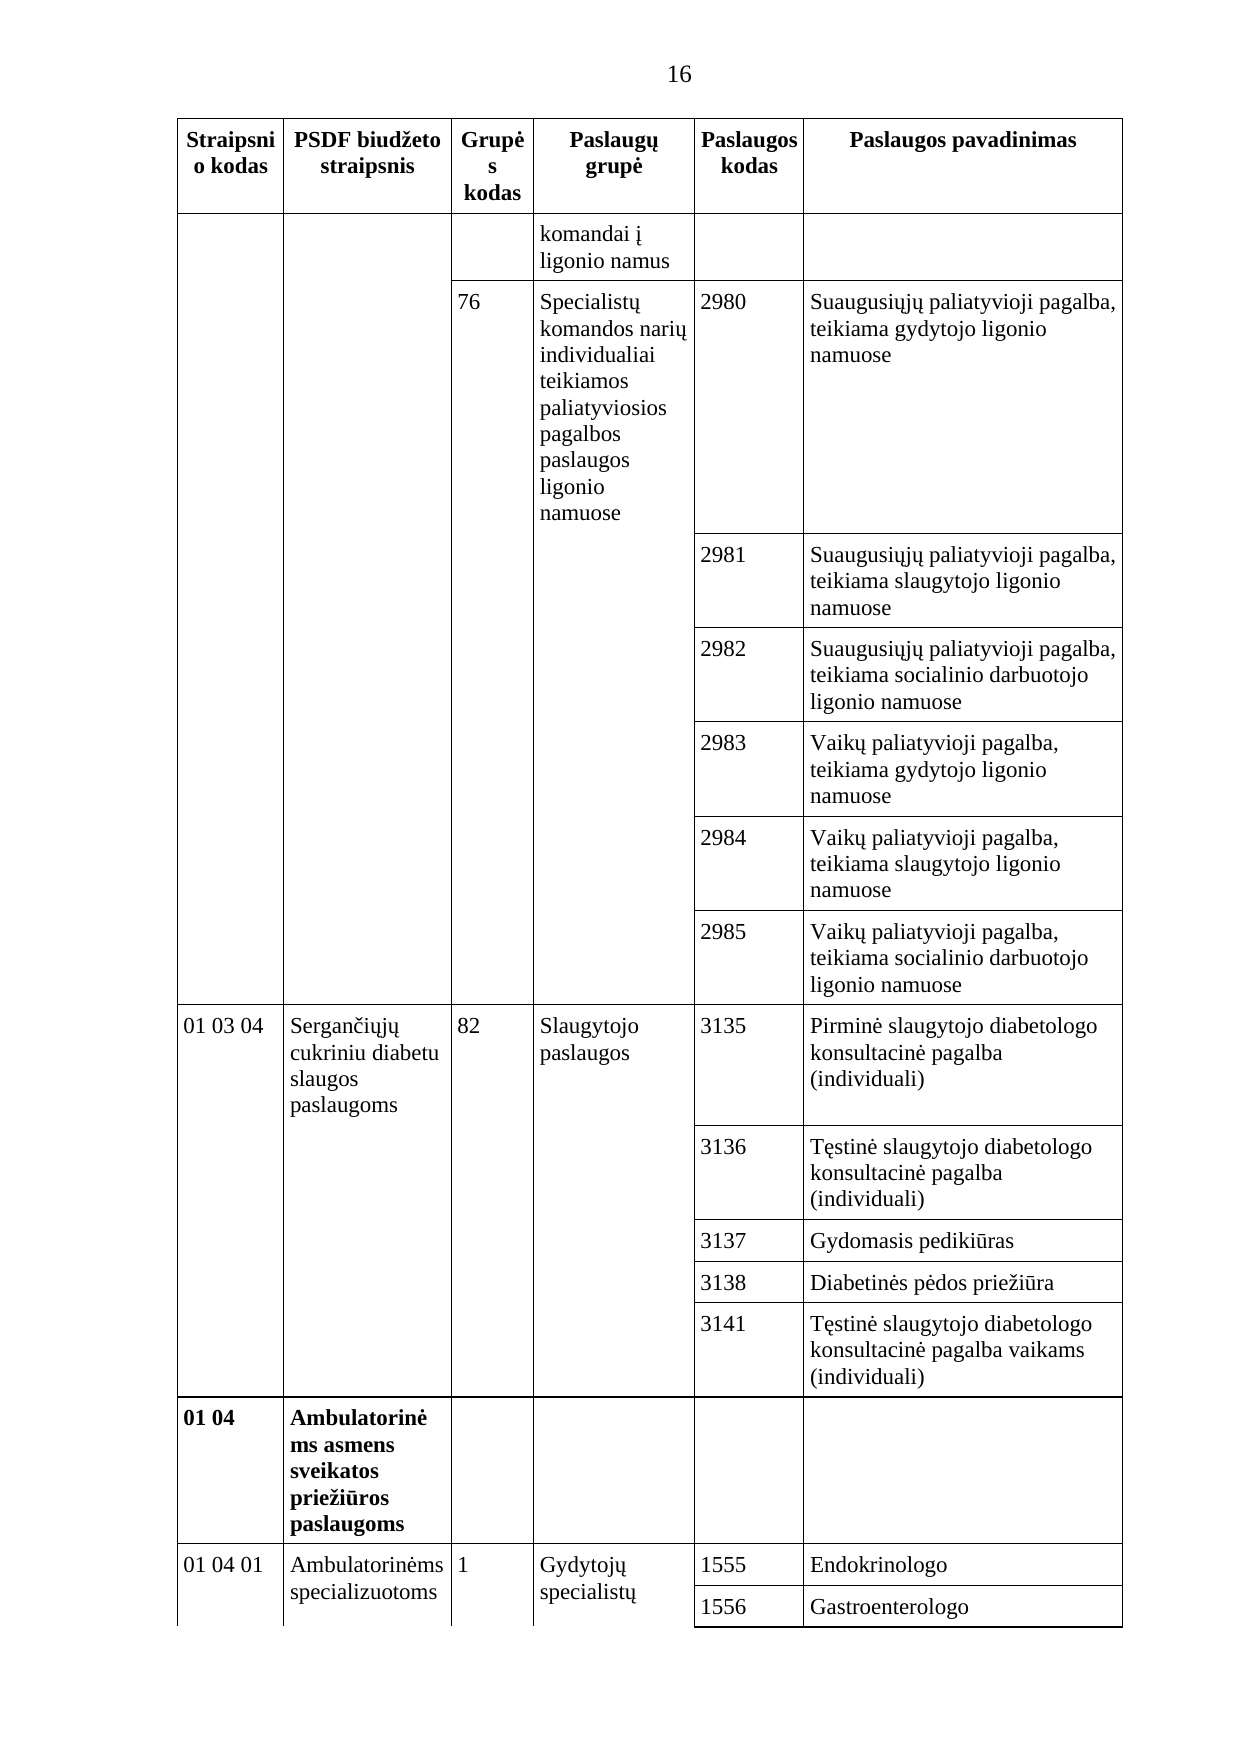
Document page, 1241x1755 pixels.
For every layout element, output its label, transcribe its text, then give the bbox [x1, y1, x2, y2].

table_cell Sergančiųjų cukriniu diabetu slaugos paslaugoms [284, 1005, 451, 1125]
table_cell Specialistų komandos narių individualiai teikiamos paliatyviosios pagalbos paslaugos ligonio namuose [534, 281, 694, 533]
table_cell [178, 533, 283, 627]
table_cell [178, 910, 283, 1004]
table_cell 1555 [695, 1544, 803, 1585]
table_cell Suaugusiųjų paliatyvioji pagalba, teikiama socialinio darbuotojo ligonio namuose [804, 628, 1122, 721]
table_cell [284, 816, 451, 910]
table_cell Suaugusiųjų paliatyvioji pagalba, teikiama slaugytojo ligonio namuose [804, 534, 1122, 627]
table_cell komandai į ligonio namus [534, 214, 694, 280]
table_cell [534, 1261, 694, 1302]
table_cell [178, 1585, 283, 1626]
table_cell [178, 721, 283, 816]
table_cell Vaikų paliatyvioji pagalba, teikiama slaugytojo ligonio namuose [804, 817, 1122, 910]
table_cell [178, 1261, 283, 1302]
table_cell 2983 [695, 722, 803, 816]
table_cell 3141 [695, 1303, 803, 1396]
table_cell [452, 1302, 533, 1396]
table_cell 3138 [695, 1262, 803, 1302]
table_cell Tęstinė slaugytojo diabetologo konsultacinė pagalba vaikams (individuali) [804, 1303, 1122, 1396]
table_header Paslaugos pavadinimas [804, 119, 1122, 212]
table_cell [284, 627, 451, 721]
table_cell [534, 816, 694, 910]
table_cell [178, 280, 283, 533]
table_cell [452, 1585, 533, 1626]
table_cell Diabetinės pėdos priežiūra [804, 1262, 1122, 1302]
table_cell 01 04 01 [178, 1544, 283, 1585]
table_cell [284, 1219, 451, 1261]
table_cell [534, 627, 694, 721]
table_cell [452, 910, 533, 1004]
table_cell Endokrinologo [804, 1544, 1122, 1585]
table_cell 1 [452, 1544, 533, 1585]
table_cell [452, 1398, 533, 1543]
table_cell [284, 1261, 451, 1302]
table_cell [284, 1125, 451, 1219]
table_cell [284, 280, 451, 533]
table_cell [452, 214, 533, 280]
table_header Grupės kodas [452, 119, 533, 212]
table_cell [178, 1219, 283, 1261]
table_cell [804, 1398, 1122, 1543]
table_cell [284, 910, 451, 1004]
table_cell Gydytojų specialistų [534, 1544, 694, 1626]
table_header PSDF biudžeto straipsnis [284, 119, 451, 212]
table_cell 3136 [695, 1126, 803, 1219]
table_cell Gastroenterologo [804, 1586, 1122, 1626]
table_cell [452, 1219, 533, 1261]
table_cell 01 03 04 [178, 1005, 283, 1125]
table_cell 01 04 [178, 1398, 283, 1543]
table_cell 2984 [695, 817, 803, 910]
table_cell [452, 816, 533, 910]
table_cell [534, 533, 694, 627]
table_cell [534, 1219, 694, 1261]
table_cell [178, 1302, 283, 1396]
table_cell Vaikų paliatyvioji pagalba, teikiama gydytojo ligonio namuose [804, 722, 1122, 816]
table_cell [178, 627, 283, 721]
table_cell Suaugusiųjų paliatyvioji pagalba, teikiama gydytojo ligonio namuose [804, 281, 1122, 533]
table_header Paslaugos kodas [695, 119, 803, 212]
table_cell [804, 214, 1122, 280]
table_cell 2985 [695, 911, 803, 1004]
table_header Straipsnio kodas [178, 119, 283, 212]
table_cell Vaikų paliatyvioji pagalba, teikiama socialinio darbuotojo ligonio namuose [804, 911, 1122, 1004]
table_cell Pirminė slaugytojo diabetologo konsultacinė pagalba (individuali) [804, 1005, 1122, 1125]
table_cell [695, 214, 803, 280]
table_cell Ambulatorinėms asmens sveikatos priežiūros paslaugoms [284, 1398, 451, 1543]
table_cell 82 [452, 1005, 533, 1125]
table_header Paslaugų grupė [534, 119, 694, 212]
table_cell [534, 910, 694, 1004]
table_cell 3137 [695, 1220, 803, 1261]
table_cell 2982 [695, 628, 803, 721]
table_cell [178, 214, 283, 280]
table_cell [284, 721, 451, 816]
table_cell [452, 627, 533, 721]
table_cell 2981 [695, 534, 803, 627]
table_cell [534, 1398, 694, 1543]
table_cell [178, 816, 283, 910]
table_cell [452, 1125, 533, 1219]
table_cell [534, 1125, 694, 1219]
table_cell 2980 [695, 281, 803, 533]
table_cell [178, 1125, 283, 1219]
table_cell [284, 1302, 451, 1396]
table_cell Ambulatorinėms specializuotoms [284, 1544, 451, 1626]
table_cell 76 [452, 281, 533, 533]
table_cell [534, 721, 694, 816]
table_cell Tęstinė slaugytojo diabetologo konsultacinė pagalba (individuali) [804, 1126, 1122, 1219]
table_cell [284, 533, 451, 627]
table_cell [452, 721, 533, 816]
table_cell [452, 1261, 533, 1302]
table_cell 1556 [695, 1586, 803, 1626]
table_cell [284, 214, 451, 280]
table_cell 3135 [695, 1005, 803, 1125]
table_cell [452, 533, 533, 627]
table_cell Slaugytojo paslaugos [534, 1005, 694, 1125]
table_cell Gydomasis pedikiūras [804, 1220, 1122, 1261]
table_cell [695, 1398, 803, 1543]
table_cell [534, 1302, 694, 1396]
